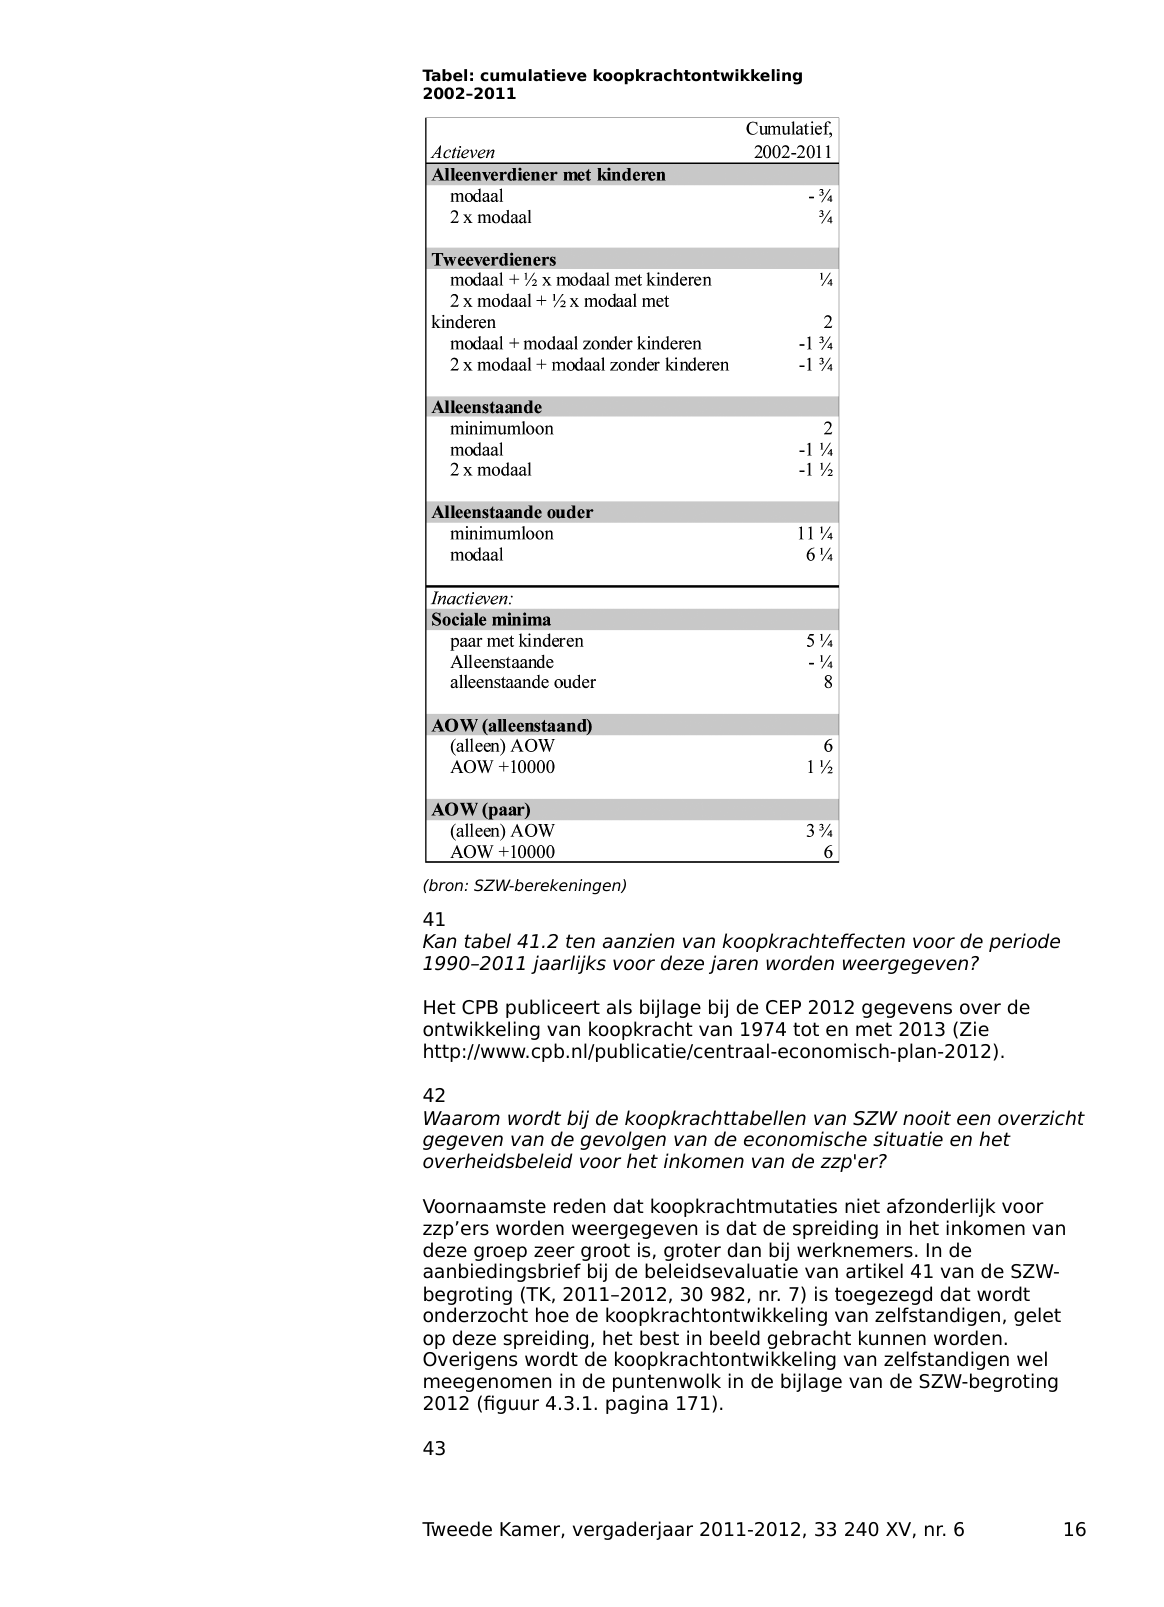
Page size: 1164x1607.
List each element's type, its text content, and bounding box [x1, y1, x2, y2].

text 41 [422, 909, 1087, 931]
text Waarom wordt bij de koopkrachttabellen van SZW nooit een overzicht gegeven van de gevolgen van de economische situatie en het overheidsbeleid voor het inkomen van de zzp'er? [422, 1107, 1087, 1173]
text 43 [422, 1437, 1087, 1459]
text (bron: SZW-berekeningen) [422, 877, 842, 895]
text 42 [422, 1085, 1087, 1107]
picture [422, 115, 842, 865]
text Tabel: cumulatieve koopkrachtontwikkeling 2002–2011 [422, 67, 842, 103]
text Het CPB publiceert als bijlage bij de CEP 2012 gegevens over de ontwikkeling van koopkracht van 1974 tot en met 2013 (Zie http://www.cpb.nl/publicatie/centraal-economisch-plan-2012). [422, 997, 1087, 1063]
text Kan tabel 41.2 ten aanzien van koopkrachteffecten voor de periode 1990–2011 jaarlijks voor deze jaren worden weergegeven? [422, 931, 1087, 975]
text Voornaamste reden dat koopkrachtmutaties niet afzonderlijk voor zzp’ers worden weergegeven is dat de spreiding in het inkomen van deze groep zeer groot is, groter dan bij werknemers. In de aanbiedingsbrief bij de beleidsevaluatie van artikel 41 van de SZW-begroting (TK, 2011–2012, 30 982, nr. 7) is toegezegd dat wordt onderzocht hoe de koopkrachtontwikkeling van zelfstandigen, gelet op deze spreiding, het best in beeld gebracht kunnen worden. Overigens wordt de koopkrachtontwikkeling van zelfstandigen wel meegenomen in de puntenwolk in de bijlage van de SZW-begroting 2012 (figuur 4.3.1. pagina 171). [422, 1196, 1087, 1415]
